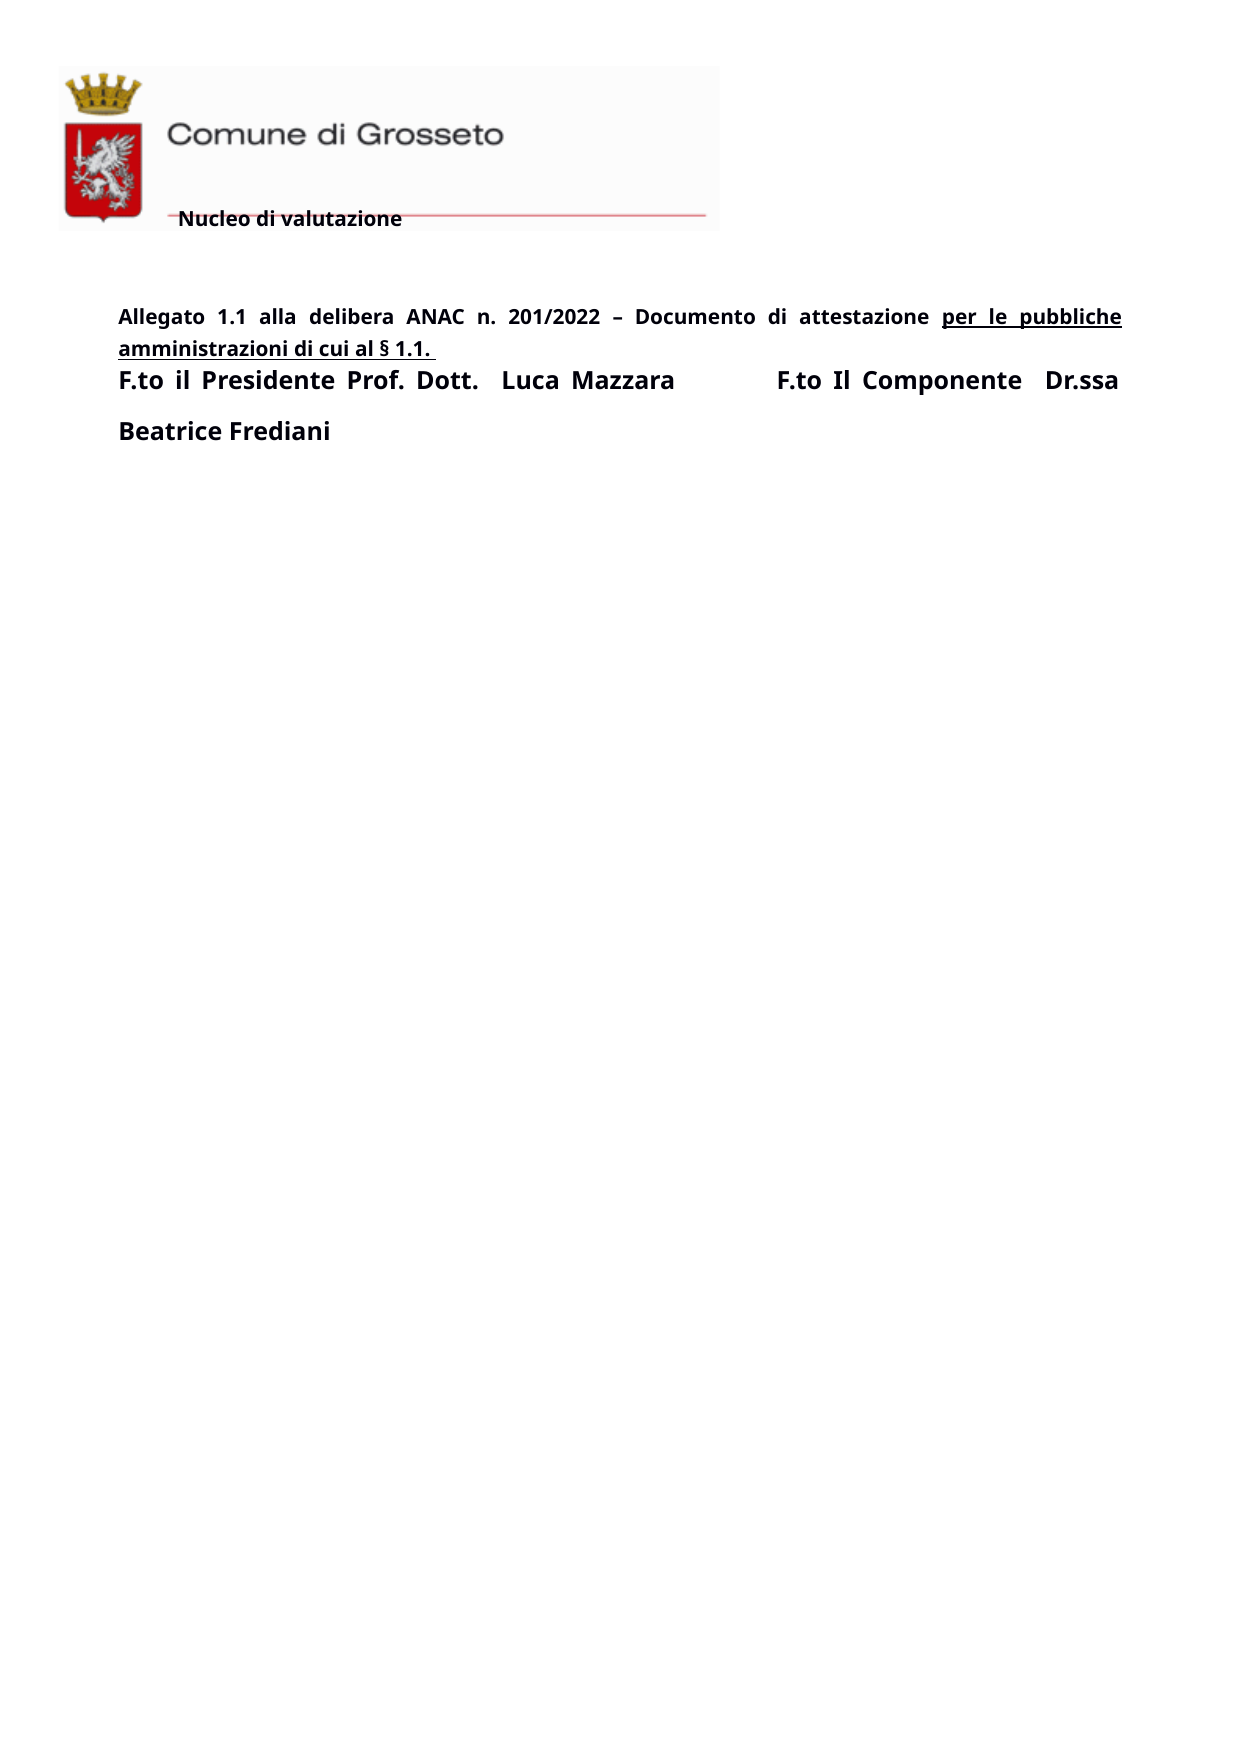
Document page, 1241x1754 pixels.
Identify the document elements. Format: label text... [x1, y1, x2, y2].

picture [58, 66, 720, 231]
text F.to il Presidente Prof. Dott. Luca Mazzara F.to Il Componente Dr.ssa Beatrice Frediani [118, 363, 1122, 448]
